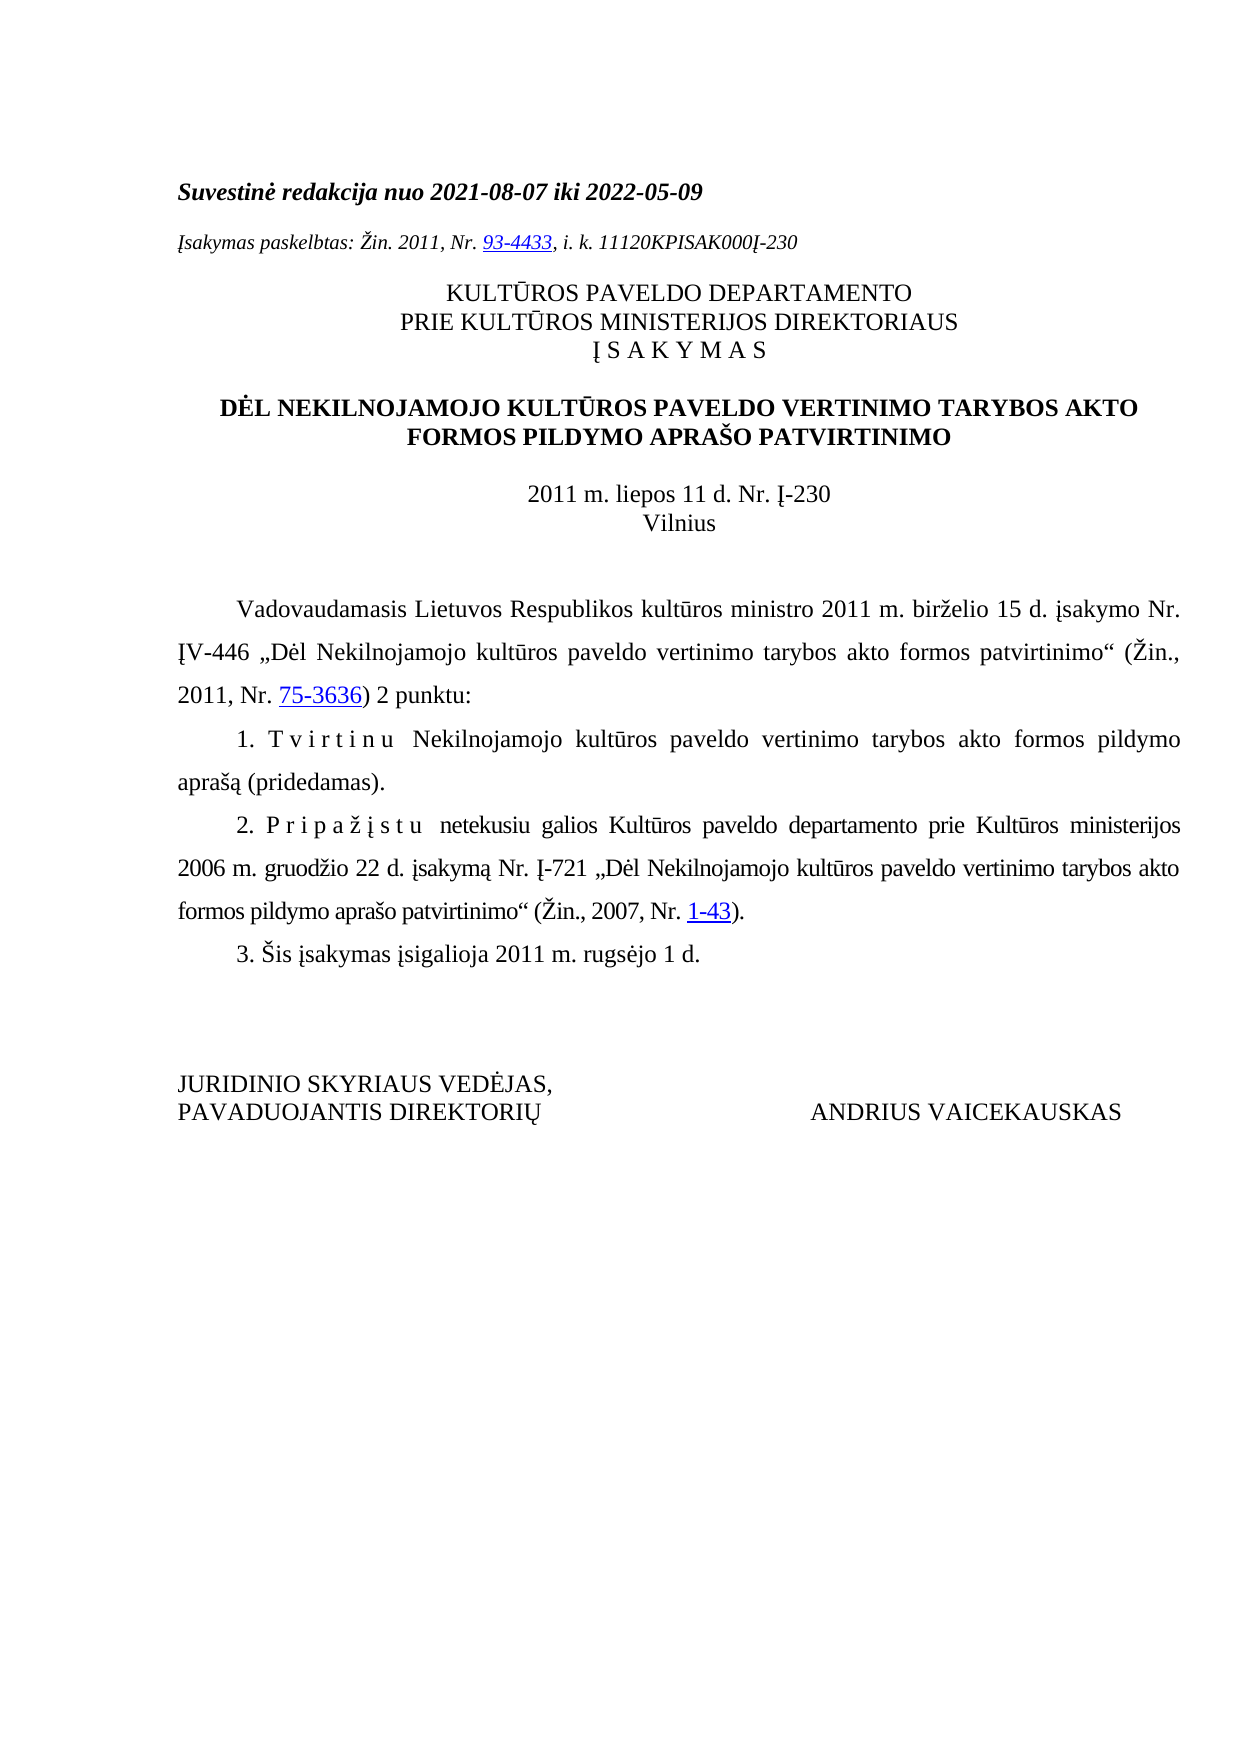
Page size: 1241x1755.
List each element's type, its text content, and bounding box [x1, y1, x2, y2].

text Juridinio skyriaus vedėjas, [177, 1069, 1181, 1097]
text 3. Šis įsakymas įsigalioja 2011 m. rugsėjo 1 d. [177, 939, 1181, 968]
text 2011 m. liepos 11 d. Nr. Į-230 [177, 479, 1181, 508]
text pavaduojantis direktorių Andrius Vaicekauskas [177, 1097, 1181, 1126]
text Vilnius [177, 508, 1181, 537]
text ĮSAKYMAS [177, 336, 1181, 364]
text 2. Pripažįstu netekusiu galios Kultūros paveldo departamento prie Kultūros ministerijos 2006 m. gruodžio 22 d. įsakymą Nr. Į-721 „Dėl Nekilnojamojo kultūros paveldo vertinimo tarybos akto formos pildymo aprašo patvirtinimo“ (Žin., 2007, Nr. 1-43). [177, 810, 1181, 925]
text PRIE KULTŪROS MINISTERIJOS DIREKTORIAUS [177, 307, 1181, 336]
text Įsakymas paskelbtas: Žin. 2011, Nr. 93-4433, i. k. 11120KPISAK000Į-230 [177, 230, 1181, 254]
text 1. Tvirtinu Nekilnojamojo kultūros paveldo vertinimo tarybos akto formos pildymo aprašą (pridedamas). [177, 724, 1181, 796]
text Vadovaudamasis Lietuvos Respublikos kultūros ministro 2011 m. birželio 15 d. įsakymo Nr. ĮV-446 „Dėl Nekilnojamojo kultūros paveldo vertinimo tarybos akto formos patvirtinimo“ (Žin., 2011, Nr. 75-3636) 2 punktu: [177, 594, 1181, 709]
text DĖL NEKILNOJAMOJO KULTŪROS PAVELDO VERTINIMO TARYBOS AKTO FORMOS PILDYMO APRAŠO PATVIRTINIMO [177, 393, 1181, 451]
text KULTŪROS PAVELDO DEPARTAMENTO [177, 278, 1181, 307]
text Suvestinė redakcija nuo 2021-08-07 iki 2022-05-09 [177, 177, 1181, 206]
